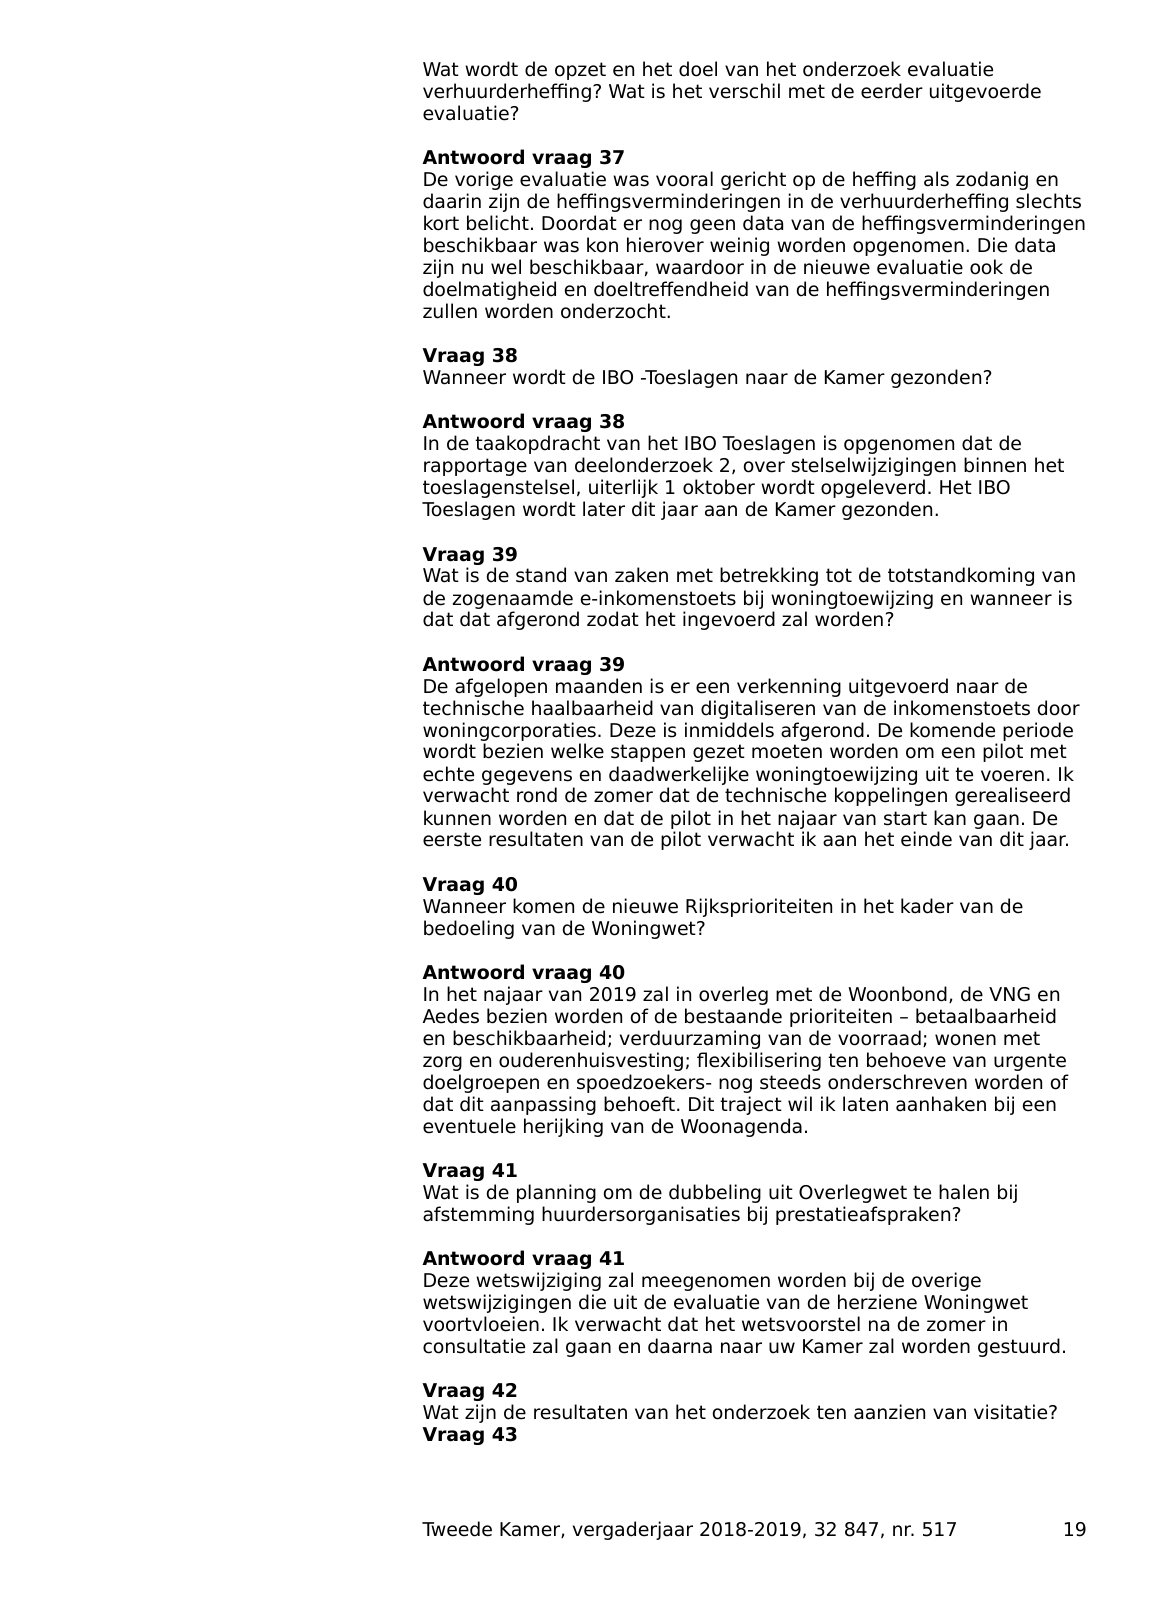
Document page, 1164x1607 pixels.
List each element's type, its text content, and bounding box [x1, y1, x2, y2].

text Vraag 40 [422, 873, 1087, 896]
text Antwoord vraag 37 [422, 147, 1087, 169]
text Wat wordt de opzet en het doel van het onderzoek evaluatie verhuurderheffing? Wat is het verschil met de eerder uitgevoerde evaluatie? [422, 59, 1087, 125]
text De vorige evaluatie was vooral gericht op de heffing als zodanig en daarin zijn de heffingsverminderingen in de verhuurderheffing slechts kort belicht. Doordat er nog geen data van de heffingsverminderingen beschikbaar was kon hierover weinig worden opgenomen. Die data zijn nu wel beschikbaar, waardoor in de nieuwe evaluatie ook de doelmatigheid en doeltreffendheid van de heffingsverminderingen zullen worden onderzocht. [422, 169, 1087, 323]
text Vraag 41 [422, 1160, 1087, 1182]
text Deze wetswijziging zal meegenomen worden bij de overige wetswijzigingen die uit de evaluatie van de herziene Woningwet voortvloeien. Ik verwacht dat het wetsvoorstel na de zomer in consultatie zal gaan en daarna naar uw Kamer zal worden gestuurd. [422, 1270, 1087, 1358]
text Antwoord vraag 40 [422, 962, 1087, 984]
text Vraag 39 [422, 543, 1087, 565]
text Wanneer wordt de IBO -Toeslagen naar de Kamer gezonden? [422, 367, 1087, 389]
text Wanneer komen de nieuwe Rijksprioriteiten in het kader van de bedoeling van de Woningwet? [422, 896, 1087, 939]
text Vraag 43 [422, 1424, 1087, 1446]
text Antwoord vraag 41 [422, 1248, 1087, 1270]
text Wat zijn de resultaten van het onderzoek ten aanzien van visitatie? [422, 1402, 1087, 1424]
text De afgelopen maanden is er een verkenning uitgevoerd naar de technische haalbaarheid van digitaliseren van de inkomenstoets door woningcorporaties. Deze is inmiddels afgerond. De komende periode wordt bezien welke stappen gezet moeten worden om een pilot met echte gegevens en daadwerkelijke woningtoewijzing uit te voeren. Ik verwacht rond de zomer dat de technische koppelingen gerealiseerd kunnen worden en dat de pilot in het najaar van start kan gaan. De eerste resultaten van de pilot verwacht ik aan het einde van dit jaar. [422, 676, 1087, 851]
text Antwoord vraag 39 [422, 653, 1087, 676]
text Wat is de stand van zaken met betrekking tot de totstandkoming van de zogenaamde e-inkomenstoets bij woningtoewijzing en wanneer is dat dat afgerond zodat het ingevoerd zal worden? [422, 565, 1087, 631]
text Vraag 42 [422, 1380, 1087, 1402]
text Vraag 38 [422, 345, 1087, 367]
text In het najaar van 2019 zal in overleg met de Woonbond, de VNG en Aedes bezien worden of de bestaande prioriteiten – betaalbaarheid en beschikbaarheid; verduurzaming van de voorraad; wonen met zorg en ouderenhuisvesting; flexibilisering ten behoeve van urgente doelgroepen en spoedzoekers- nog steeds onderschreven worden of dat dit aanpassing behoeft. Dit traject wil ik laten aanhaken bij een eventuele herijking van de Woonagenda. [422, 984, 1087, 1137]
text In de taakopdracht van het IBO Toeslagen is opgenomen dat de rapportage van deelonderzoek 2, over stelselwijzigingen binnen het toeslagenstelsel, uiterlijk 1 oktober wordt opgeleverd. Het IBO Toeslagen wordt later dit jaar aan de Kamer gezonden. [422, 433, 1087, 521]
text Antwoord vraag 38 [422, 411, 1087, 433]
text Wat is de planning om de dubbeling uit Overlegwet te halen bij afstemming huurdersorganisaties bij prestatieafspraken? [422, 1182, 1087, 1226]
